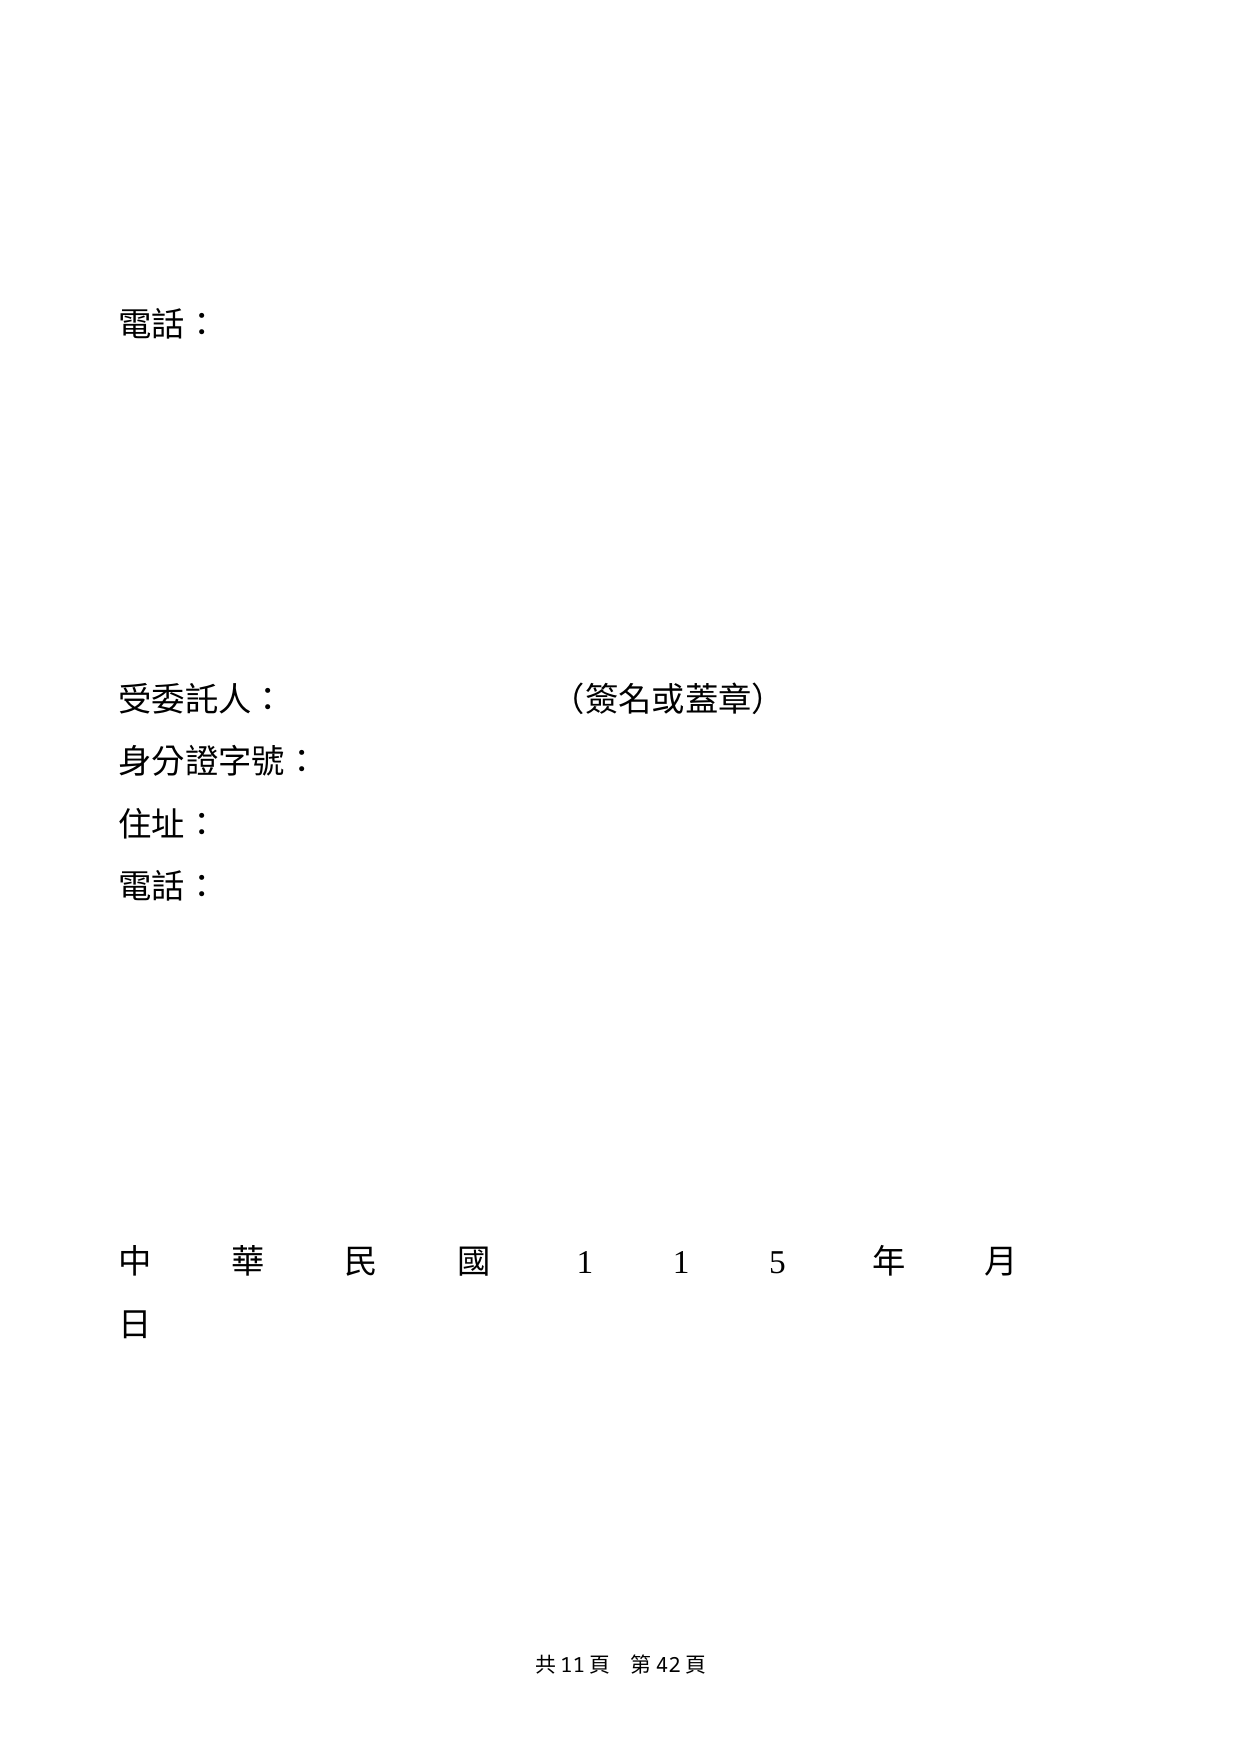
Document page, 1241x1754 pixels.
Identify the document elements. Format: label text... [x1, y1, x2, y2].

text 中華民國115年月日 [118, 1218, 1122, 1343]
text 住址： [118, 780, 1122, 843]
text 電話： [118, 280, 1122, 343]
text 受委託人： （簽名或蓋章） [118, 655, 1122, 718]
text 電話： [118, 843, 1122, 905]
text 身分證字號： [118, 718, 1122, 780]
